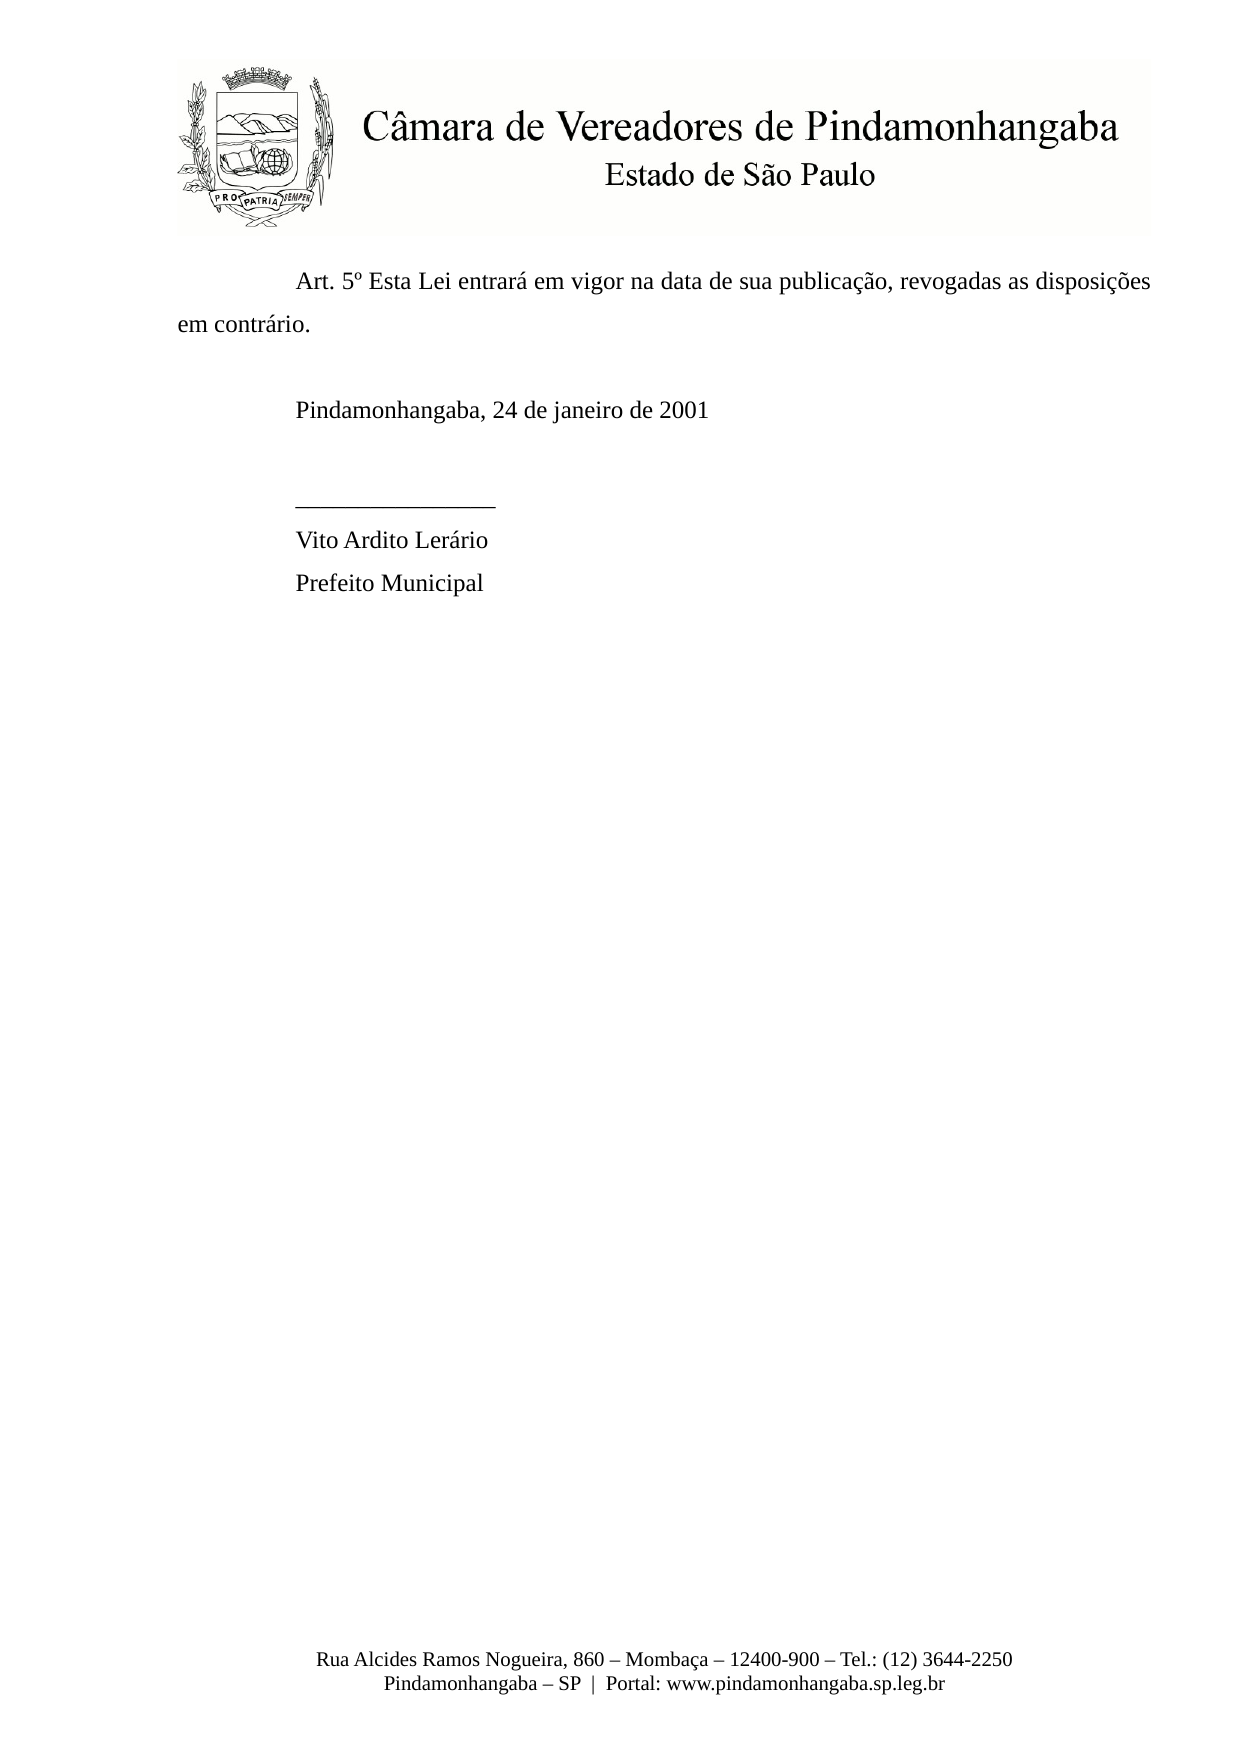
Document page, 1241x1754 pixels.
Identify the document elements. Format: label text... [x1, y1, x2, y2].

text Pindamonhangaba, 24 de janeiro de 2001 [177, 395, 1152, 424]
text Art. 5º Esta Lei entrará em vigor na data de sua publicação, revogadas as disposições em contrário. [177, 266, 1152, 338]
text ________________ [177, 482, 1152, 510]
text Prefeito Municipal [177, 568, 1152, 597]
picture [177, 59, 1152, 236]
text Vito Ardito Lerário [177, 525, 1152, 553]
